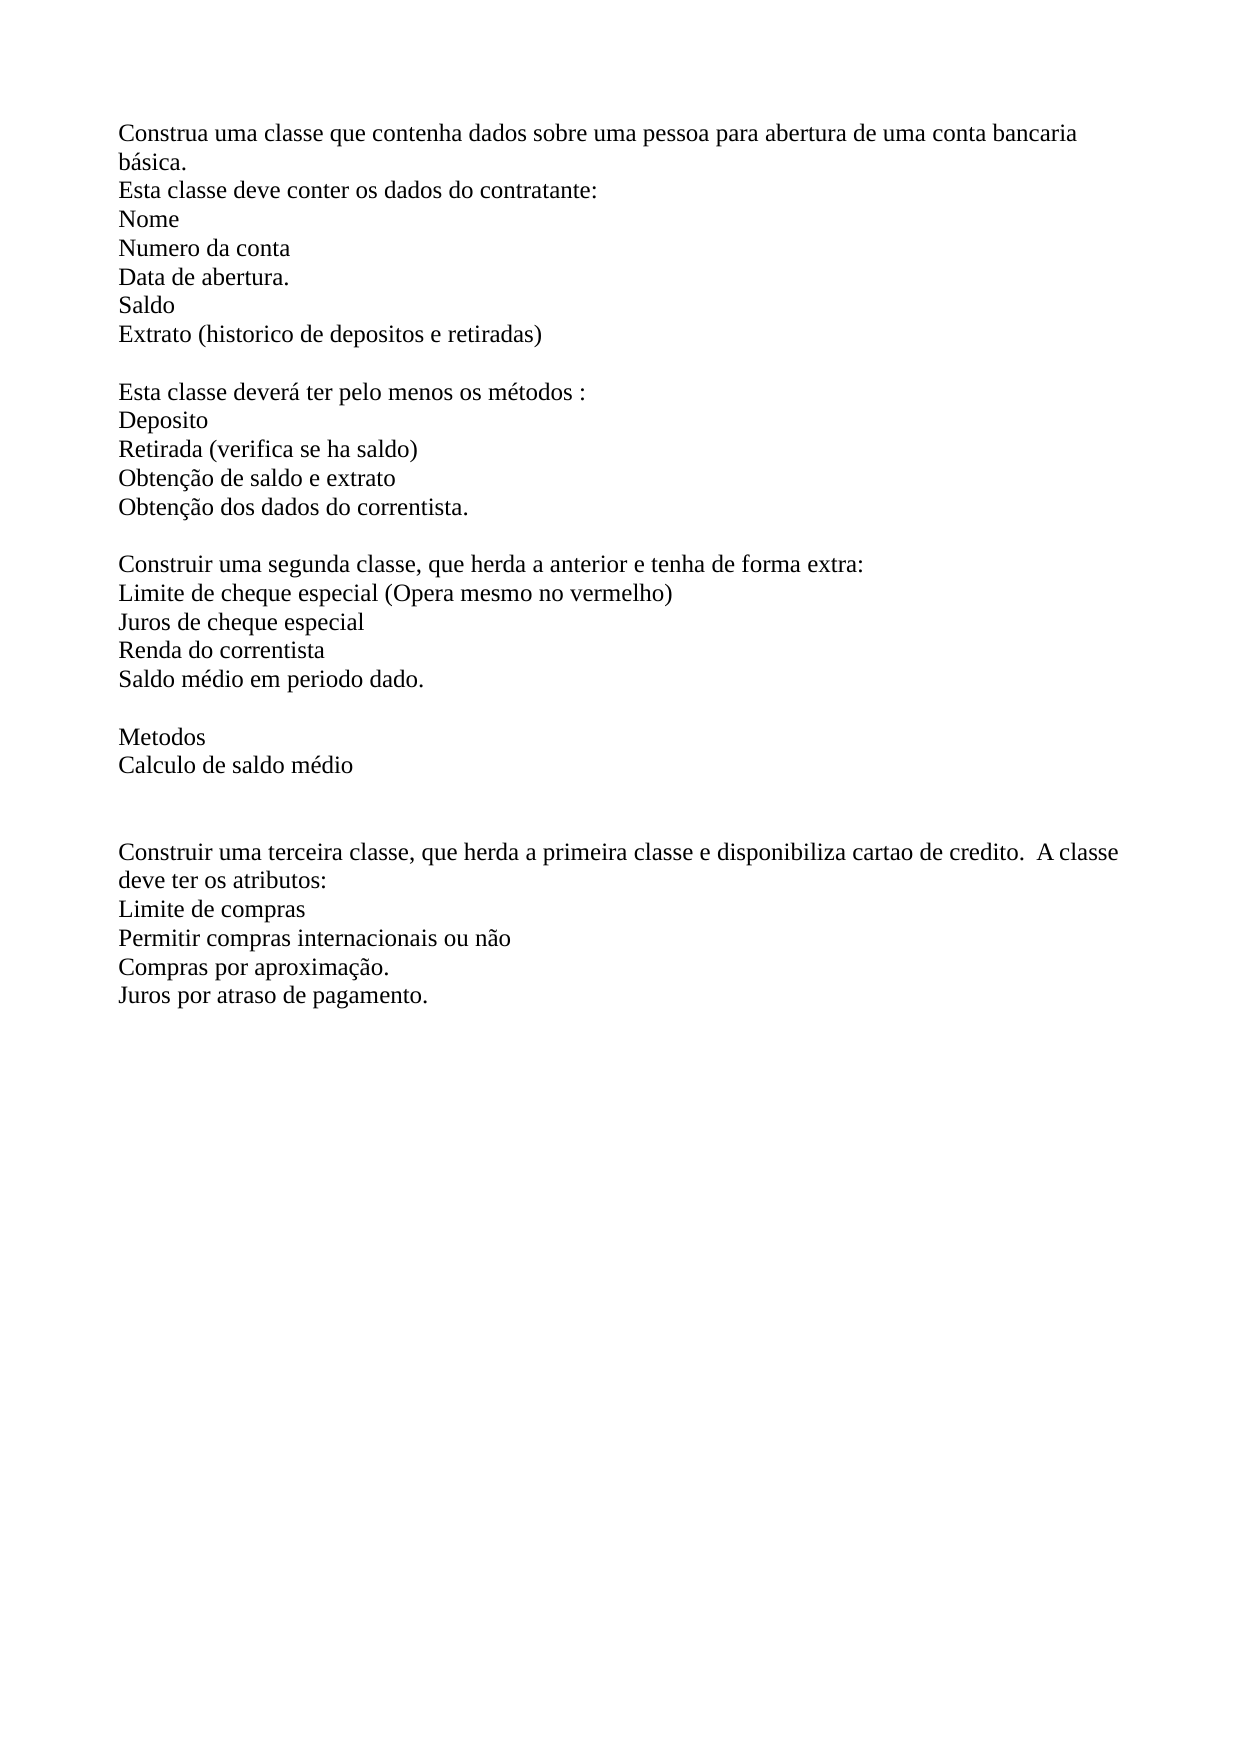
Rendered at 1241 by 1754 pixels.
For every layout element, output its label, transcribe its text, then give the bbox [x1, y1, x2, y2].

text Esta classe deve conter os dados do contratante: [118, 176, 1122, 204]
text Metodos [118, 722, 1122, 751]
text Permitir compras internacionais ou não [118, 923, 1122, 952]
text Data de abertura. [118, 262, 1122, 291]
text Construir uma terceira classe, que herda a primeira classe e disponibiliza cartao de credito. A classe deve ter os atributos: [118, 837, 1122, 894]
text Nome [118, 204, 1122, 233]
text Juros por atraso de pagamento. [118, 981, 1122, 1009]
text Retirada (verifica se ha saldo) [118, 434, 1122, 463]
text Limite de compras [118, 894, 1122, 923]
text Esta classe deverá ter pelo menos os métodos : [118, 377, 1122, 406]
text Juros de cheque especial [118, 607, 1122, 636]
text Saldo médio em periodo dado. [118, 664, 1122, 693]
text Construa uma classe que contenha dados sobre uma pessoa para abertura de uma conta bancaria básica. [118, 118, 1122, 176]
text Construir uma segunda classe, que herda a anterior e tenha de forma extra: [118, 549, 1122, 578]
text Extrato (historico de depositos e retiradas) [118, 319, 1122, 348]
text Obtenção de saldo e extrato [118, 463, 1122, 492]
text Calculo de saldo médio [118, 751, 1122, 779]
text Limite de cheque especial (Opera mesmo no vermelho) [118, 578, 1122, 607]
text Saldo [118, 291, 1122, 319]
text Obtenção dos dados do correntista. [118, 492, 1122, 521]
text Renda do correntista [118, 636, 1122, 664]
text Compras por aproximação. [118, 952, 1122, 981]
text Numero da conta [118, 233, 1122, 262]
text Deposito [118, 406, 1122, 434]
